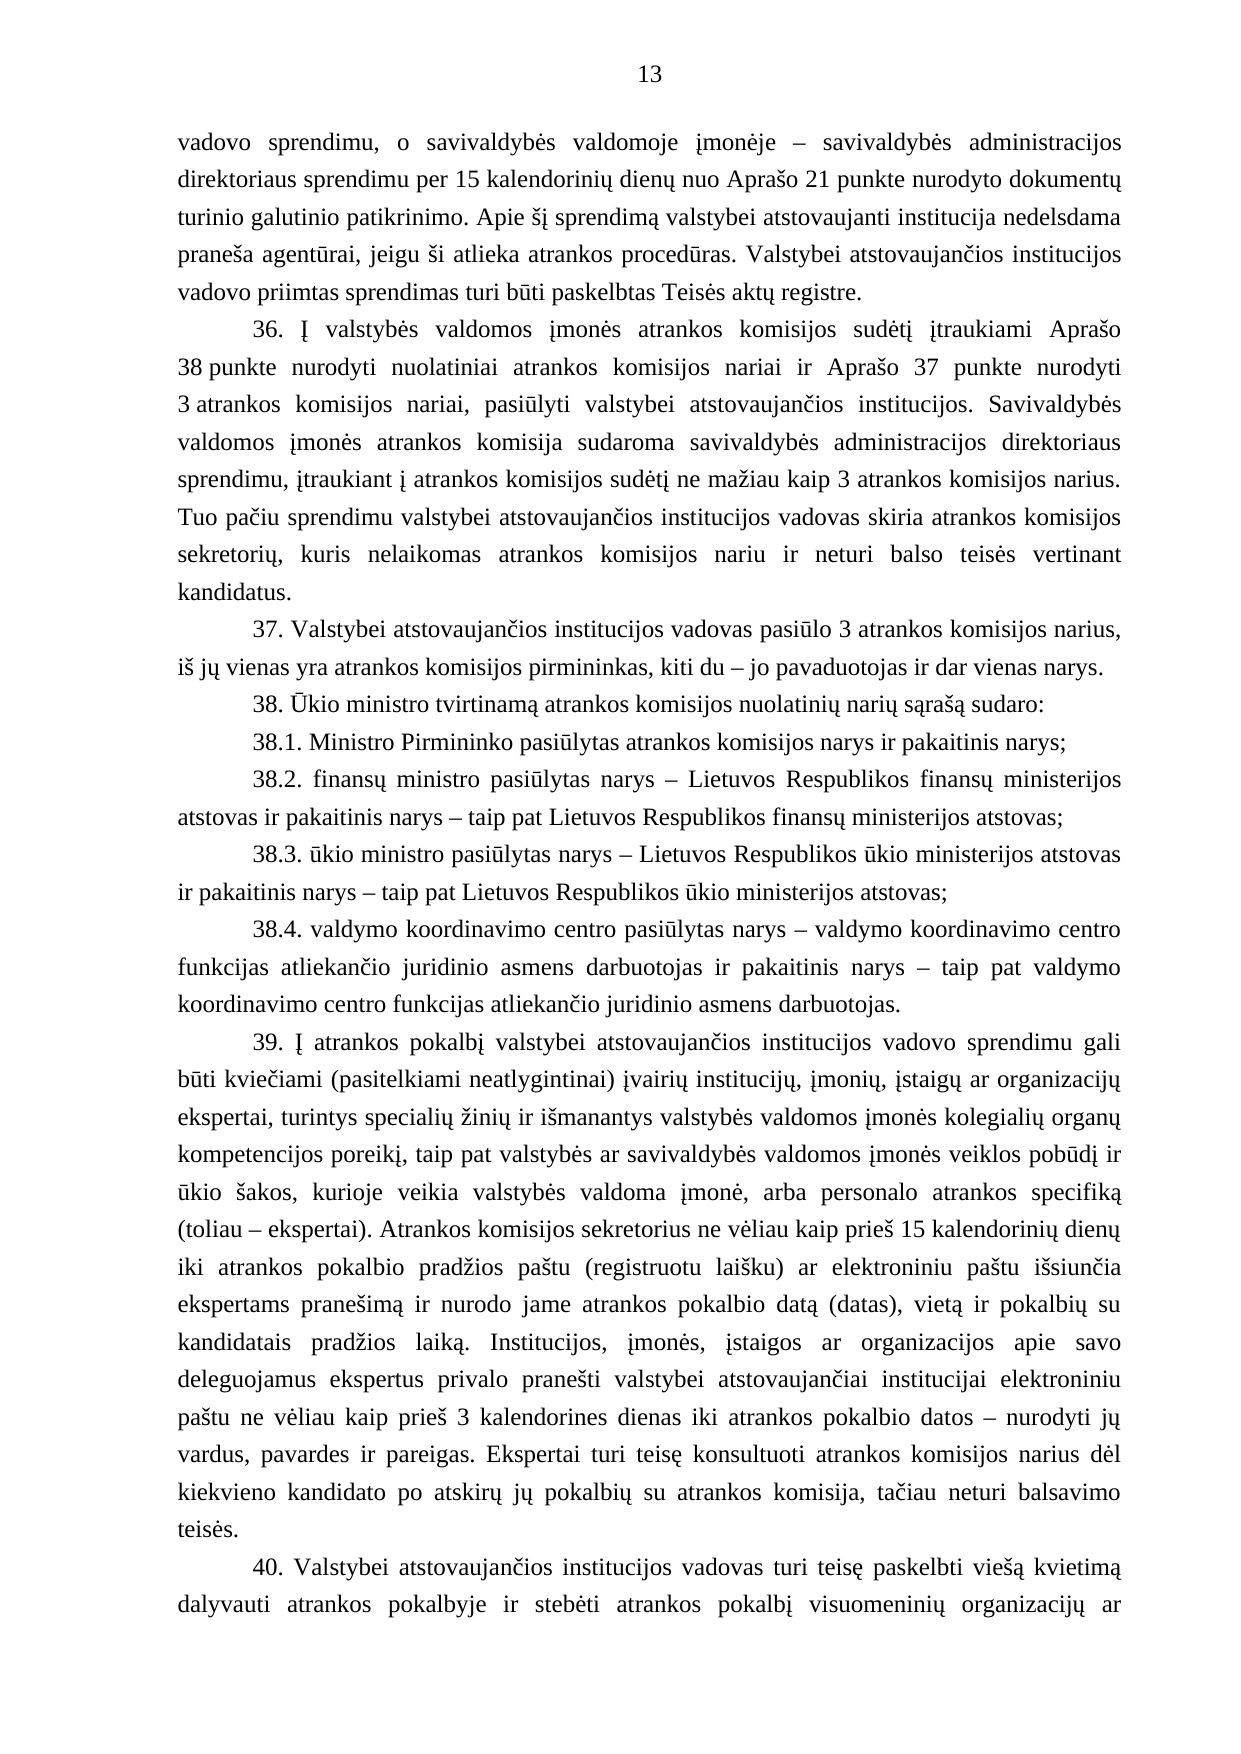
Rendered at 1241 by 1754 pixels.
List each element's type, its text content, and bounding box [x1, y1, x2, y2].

text vadovo sprendimu, o savivaldybės valdomoje įmonėje – savivaldybės administracijos direktoriaus sprendimu per 15 kalendorinių dienų nuo Aprašo 21 punkte nurodyto dokumentų turinio galutinio patikrinimo. Apie šį sprendimą valstybei atstovaujanti institucija nedelsdama praneša agentūrai, jeigu ši atlieka atrankos procedūras. Valstybei atstovaujančios institucijos vadovo priimtas sprendimas turi būti paskelbtas Teisės aktų registre. [177, 118, 1122, 306]
text 37. Valstybei atstovaujančios institucijos vadovas pasiūlo 3 atrankos komisijos narius, iš jų vienas yra atrankos komisijos pirmininkas, kiti du – jo pavaduotojas ir dar vienas narys. [177, 606, 1122, 681]
text 40. Valstybei atstovaujančios institucijos vadovas turi teisę paskelbti viešą kvietimą dalyvauti atrankos pokalbyje ir stebėti atrankos pokalbį visuomeninių organizacijų ar [177, 1543, 1122, 1618]
text 39. Į atrankos pokalbį valstybei atstovaujančios institucijos vadovo sprendimu gali būti kviečiami (pasitelkiami neatlygintinai) įvairių institucijų, įmonių, įstaigų ar organizacijų ekspertai, turintys specialių žinių ir išmanantys valstybės valdomos įmonės kolegialių organų kompetencijos poreikį, taip pat valstybės ar savivaldybės valdomos įmonės veiklos pobūdį ir ūkio šakos, kurioje veikia valstybės valdoma įmonė, arba personalo atrankos specifiką (toliau – ekspertai). Atrankos komisijos sekretorius ne vėliau kaip prieš 15 kalendorinių dienų iki atrankos pokalbio pradžios paštu (registruotu laišku) ar elektroniniu paštu išsiunčia ekspertams pranešimą ir nurodo jame atrankos pokalbio datą (datas), vietą ir pokalbių su kandidatais pradžios laiką. Institucijos, įmonės, įstaigos ar organizacijos apie savo deleguojamus ekspertus privalo pranešti valstybei atstovaujančiai institucijai elektroniniu paštu ne vėliau kaip prieš 3 kalendorines dienas iki atrankos pokalbio datos – nurodyti jų vardus, pavardes ir pareigas. Ekspertai turi teisę konsultuoti atrankos komisijos narius dėl kiekvieno kandidato po atskirų jų pokalbių su atrankos komisija, tačiau neturi balsavimo teisės. [177, 1018, 1122, 1543]
text 38. Ūkio ministro tvirtinamą atrankos komisijos nuolatinių narių sąrašą sudaro: [177, 681, 1122, 718]
text 36. Į valstybės valdomos įmonės atrankos komisijos sudėtį įtraukiami Aprašo 38 punkte nurodyti nuolatiniai atrankos komisijos nariai ir Aprašo 37 punkte nurodyti 3 atrankos komisijos nariai, pasiūlyti valstybei atstovaujančios institucijos. Savivaldybės valdomos įmonės atrankos komisija sudaroma savivaldybės administracijos direktoriaus sprendimu, įtraukiant į atrankos komisijos sudėtį ne mažiau kaip 3 atrankos komisijos narius. Tuo pačiu sprendimu valstybei atstovaujančios institucijos vadovas skiria atrankos komisijos sekretorių, kuris nelaikomas atrankos komisijos nariu ir neturi balso teisės vertinant kandidatus. [177, 306, 1122, 606]
text 38.2. finansų ministro pasiūlytas narys – Lietuvos Respublikos finansų ministerijos atstovas ir pakaitinis narys – taip pat Lietuvos Respublikos finansų ministerijos atstovas; [177, 756, 1122, 831]
text 38.1. Ministro Pirmininko pasiūlytas atrankos komisijos narys ir pakaitinis narys; [177, 718, 1122, 756]
text 38.4. valdymo koordinavimo centro pasiūlytas narys – valdymo koordinavimo centro funkcijas atliekančio juridinio asmens darbuotojas ir pakaitinis narys – taip pat valdymo koordinavimo centro funkcijas atliekančio juridinio asmens darbuotojas. [177, 906, 1122, 1018]
text 38.3. ūkio ministro pasiūlytas narys – Lietuvos Respublikos ūkio ministerijos atstovas ir pakaitinis narys – taip pat Lietuvos Respublikos ūkio ministerijos atstovas; [177, 831, 1122, 906]
